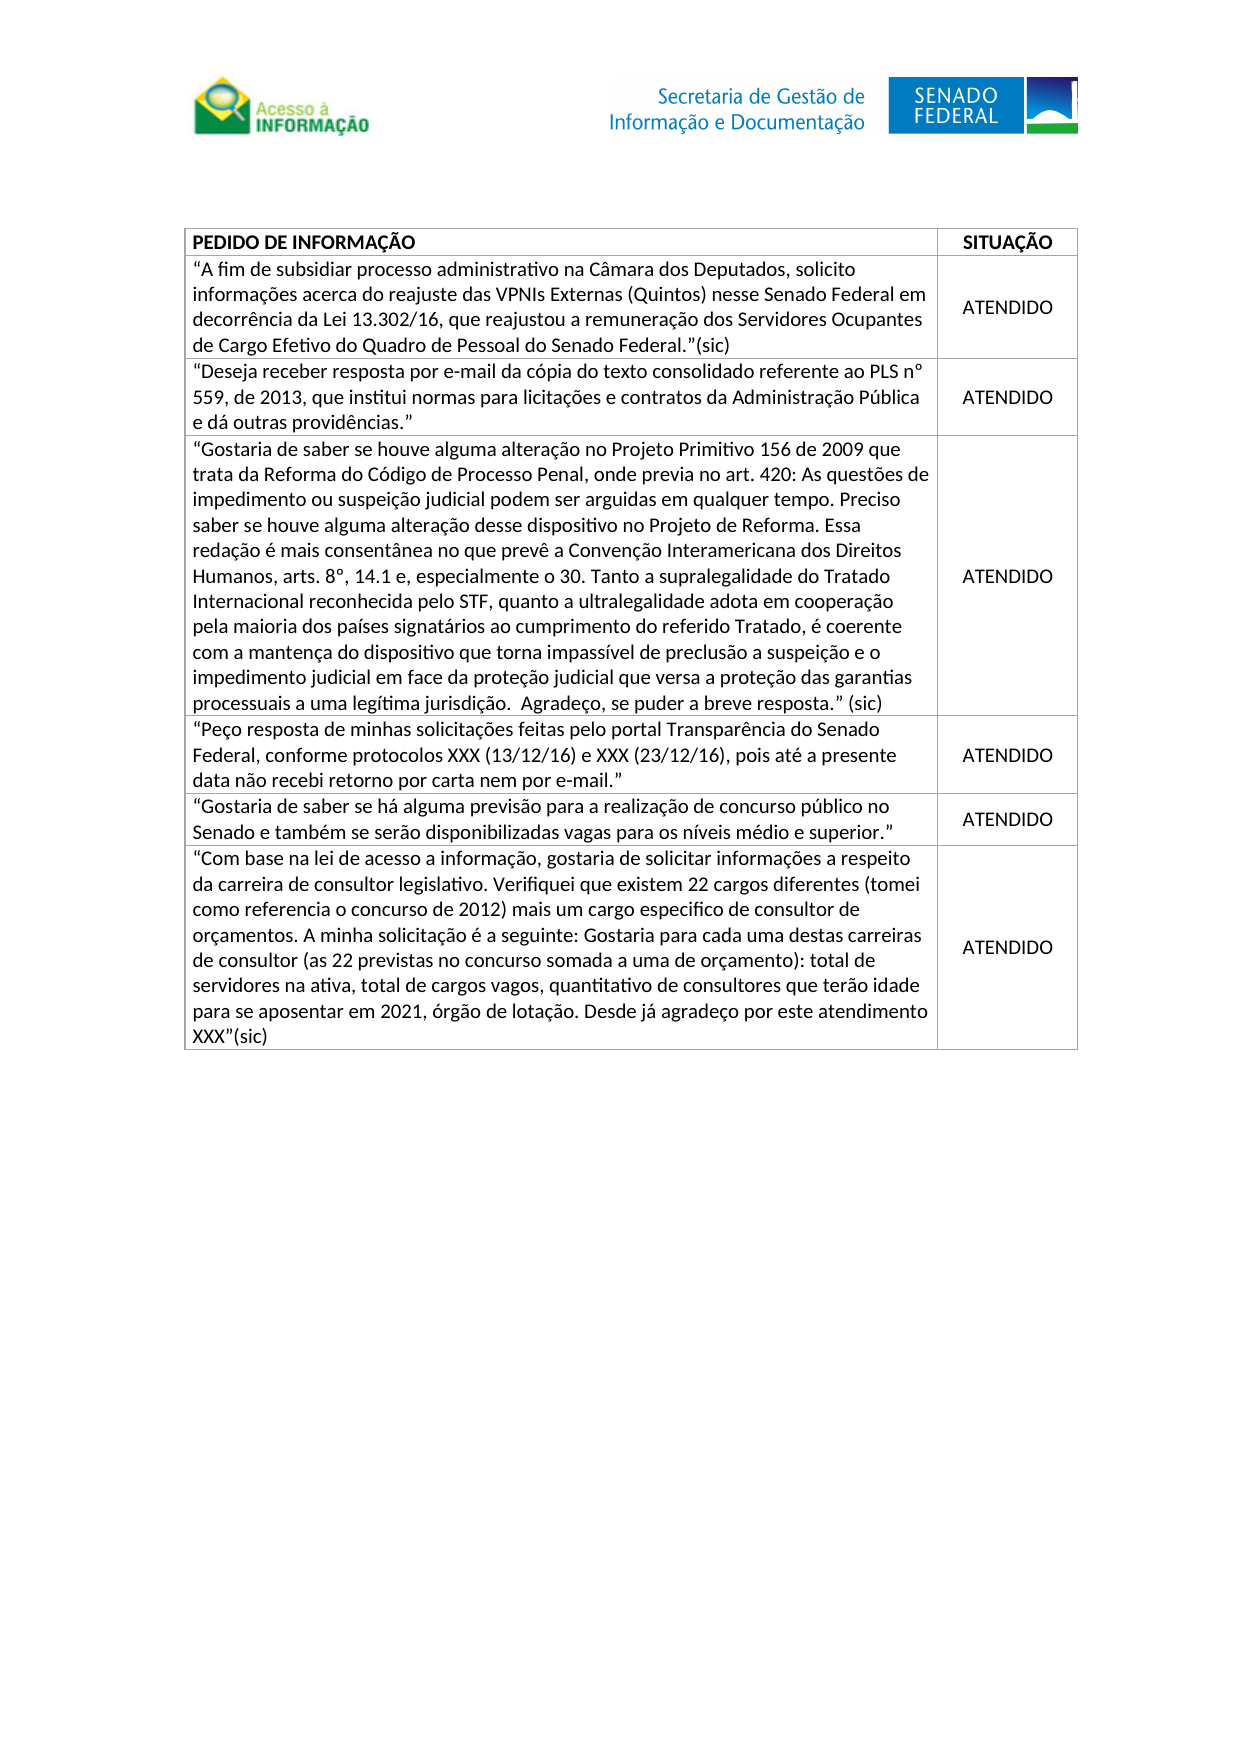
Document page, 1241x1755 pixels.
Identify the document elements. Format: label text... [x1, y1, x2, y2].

table_header PEDIDO DE INFORMAÇÃO [186, 229, 937, 255]
table_cell ATENDIDO [938, 794, 1077, 844]
table_cell “Peço resposta de minhas solicitações feitas pelo portal Transparência do Senado Federal, conforme protocolos XXX (13/12/16) e XXX (23/12/16), pois até a presente data não recebi retorno por carta nem por e-mail.” [186, 716, 937, 793]
table_cell ATENDIDO [938, 256, 1077, 357]
table_cell “A fim de subsidiar processo administrativo na Câmara dos Deputados, solicito informações acerca do reajuste das VPNIs Externas (Quintos) nesse Senado Federal em decorrência da Lei 13.302/16, que reajustou a remuneração dos Servidores Ocupantes de Cargo Efetivo do Quadro de Pessoal do Senado Federal.”(sic) [186, 256, 937, 357]
table_cell “Gostaria de saber se houve alguma alteração no Projeto Primitivo 156 de 2009 que trata da Reforma do Código de Processo Penal, onde previa no art. 420: As questões de impedimento ou suspeição judicial podem ser arguidas em qualquer tempo. Preciso saber se houve alguma alteração desse dispositivo no Projeto de Reforma. Essa redação é mais consentânea no que prevê a Convenção Interamericana dos Direitos Humanos, arts. 8º, 14.1 e, especialmente o 30. Tanto a supralegalidade do Tratado Internacional reconhecida pelo STF, quanto a ultralegalidade adota em cooperação pela maioria dos países signatários ao cumprimento do referido Tratado, é coerente com a mantença do dispositivo que torna impassível de preclusão a suspeição e o impedimento judicial em face da proteção judicial que versa a proteção das garantias processuais a uma legítima jurisdição. Agradeço, se puder a breve resposta.” (sic) [186, 436, 937, 715]
table_header SITUAÇÃO [938, 229, 1077, 255]
table_cell ATENDIDO [938, 436, 1077, 715]
table_cell “Com base na lei de acesso a informação, gostaria de solicitar informações a respeito da carreira de consultor legislativo. Verifiquei que existem 22 cargos diferentes (tomei como referencia o concurso de 2012) mais um cargo especifico de consultor de orçamentos. A minha solicitação é a seguinte: Gostaria para cada uma destas carreiras de consultor (as 22 previstas no concurso somada a uma de orçamento): total de servidores na ativa, total de cargos vagos, quantitativo de consultores que terão idade para se aposentar em 2021, órgão de lotação. Desde já agradeço por este atendimento XXX”(sic) [186, 846, 937, 1049]
table_cell ATENDIDO [938, 716, 1077, 793]
table_cell ATENDIDO [938, 359, 1077, 435]
table_cell “Gostaria de saber se há alguma previsão para a realização de concurso público no Senado e também se serão disponibilizadas vagas para os níveis médio e superior.” [186, 794, 937, 844]
table_cell ATENDIDO [938, 846, 1077, 1049]
table_cell “Deseja receber resposta por e-mail da cópia do texto consolidado referente ao PLS nº 559, de 2013, que institui normas para licitações e contratos da Administração Pública e dá outras providências.” [186, 359, 937, 435]
